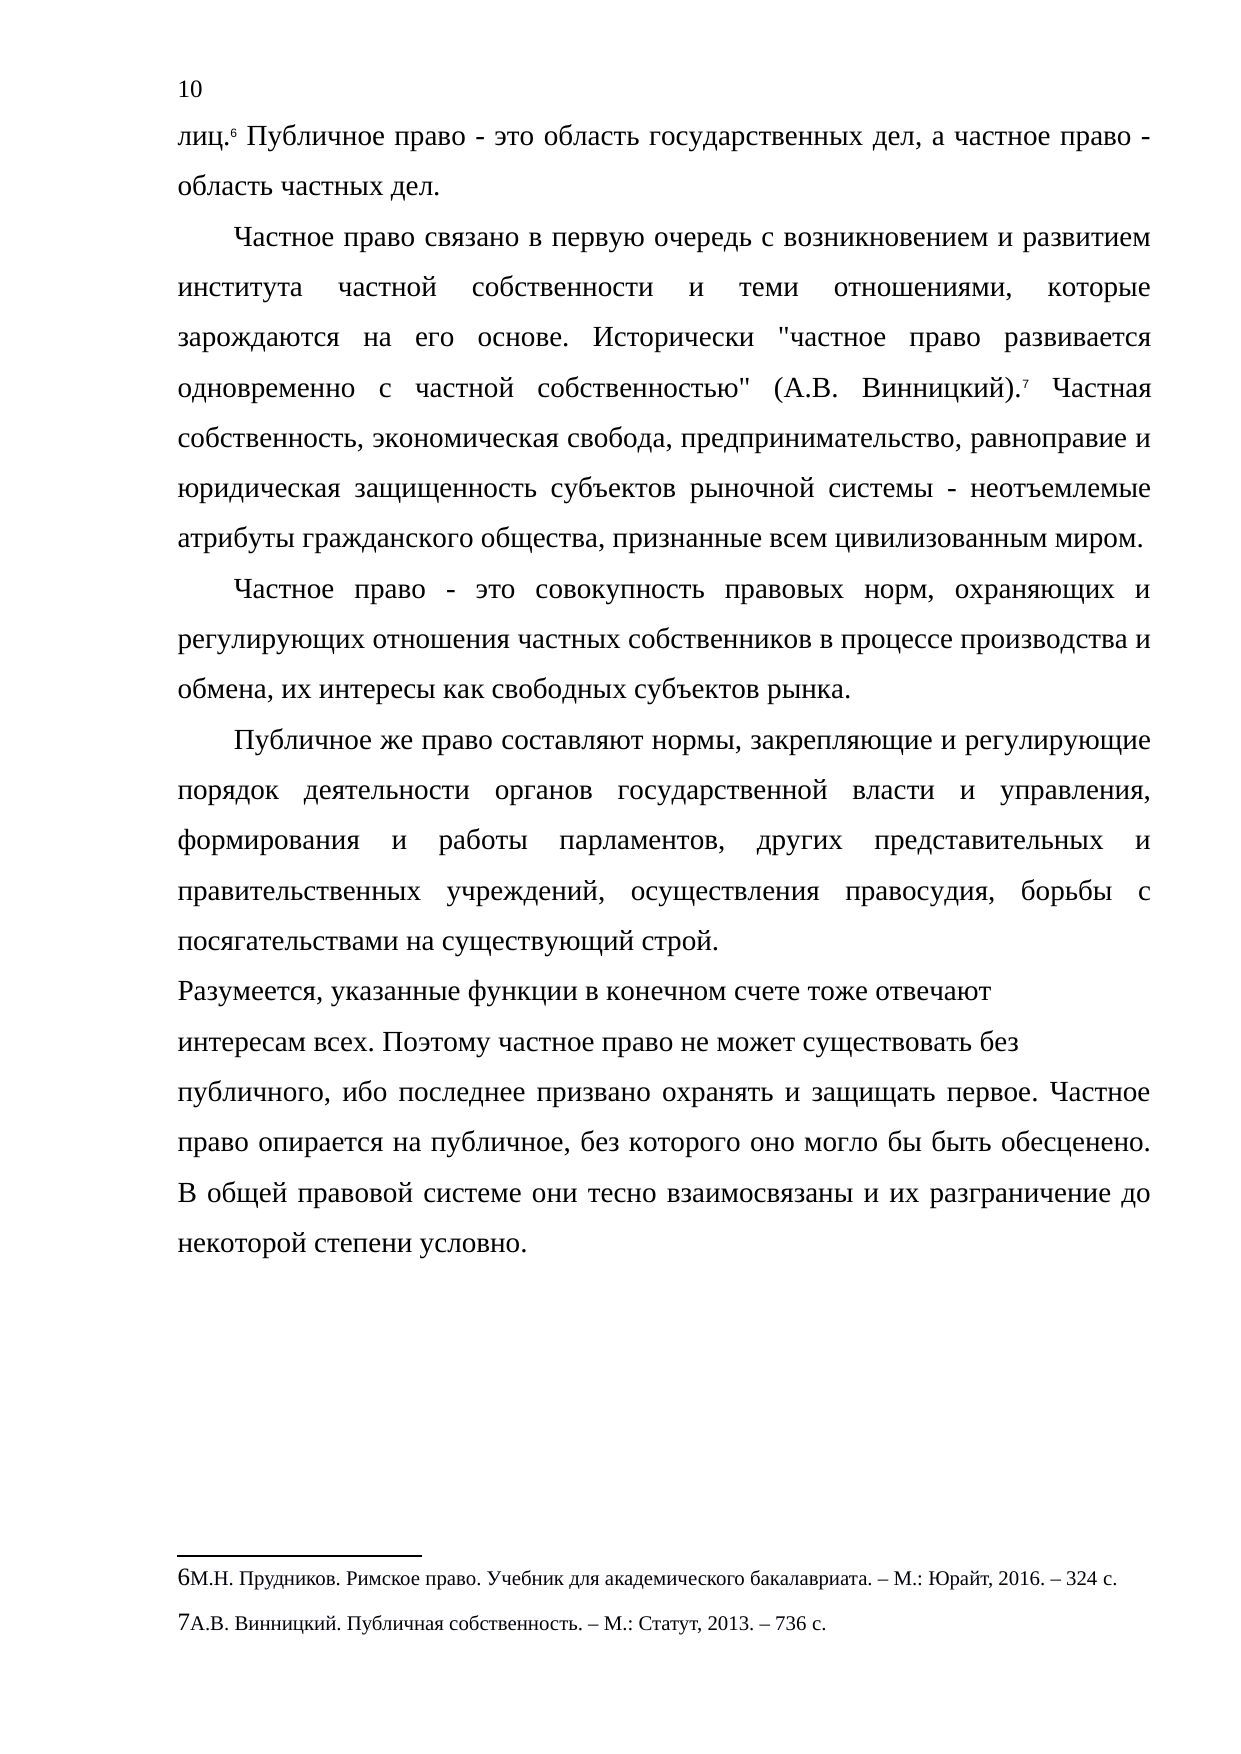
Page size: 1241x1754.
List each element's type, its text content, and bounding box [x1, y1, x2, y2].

text Публичное же право составляют нормы, закрепляющие и регулирующие порядок деятельности органов государственной власти и управления, формирования и работы парламентов, других представительных и правительственных учреждений, осуществления правосудия, борьбы с посягательствами на существующий строй. [177, 722, 1152, 957]
text В основе этой градации лежат две в известной мере самостоятельные сферы социальных отношений, иными словами - предметы правового регулирования. Широко известно высказывание древнеримского юриста Ульпиана (170 - 228) о том, что публичное право есть то, которое относится к положению Римского государства, тогда как частное - к пользе отдельных лиц. Публичное право - это область государственных дел, а частное право - область частных дел. [177, 118, 1152, 202]
text Частное право - это совокупность правовых норм, охраняющих и регулирующих отношения частных собственников в процессе производства и обмена, их интересы как свободных субъектов рынка. [177, 571, 1152, 705]
text публичного, ибо последнее призвано охранять и защищать первое. Частное право опирается на публичное, без которого оно могло бы быть обесценено. В общей правовой системе они тесно взаимосвязаны и их разграничение до некоторой степени условно. [177, 1074, 1152, 1258]
text Разумеется, указанные функции в конечном счете тоже отвечают [177, 973, 1152, 1007]
text А.В. Винницкий. Публичная собственность. – М.: Статут, 2013. – 736 с. [177, 1607, 1152, 1636]
text Частное право связано в первую очередь с возникновением и развитием института частной собственности и теми отношениями, которые зарождаются на его основе. Исторически "частное право развивается одновременно с частной собственностью" (А.В. Винницкий). Частная собственность, экономическая свобода, предпринимательство, равноправие и юридическая защищенность субъектов рыночной системы - неотъемлемые атрибуты гражданского общества, признанные всем цивилизованным миром. [177, 219, 1152, 554]
text М.Н. Прудников. Римское право. Учебник для академического бакалавриата. – М.: Юрайт, 2016. – 324 с. [177, 1562, 1152, 1590]
text интересам всех. Поэтому частное право не может существовать без [177, 1024, 1152, 1057]
